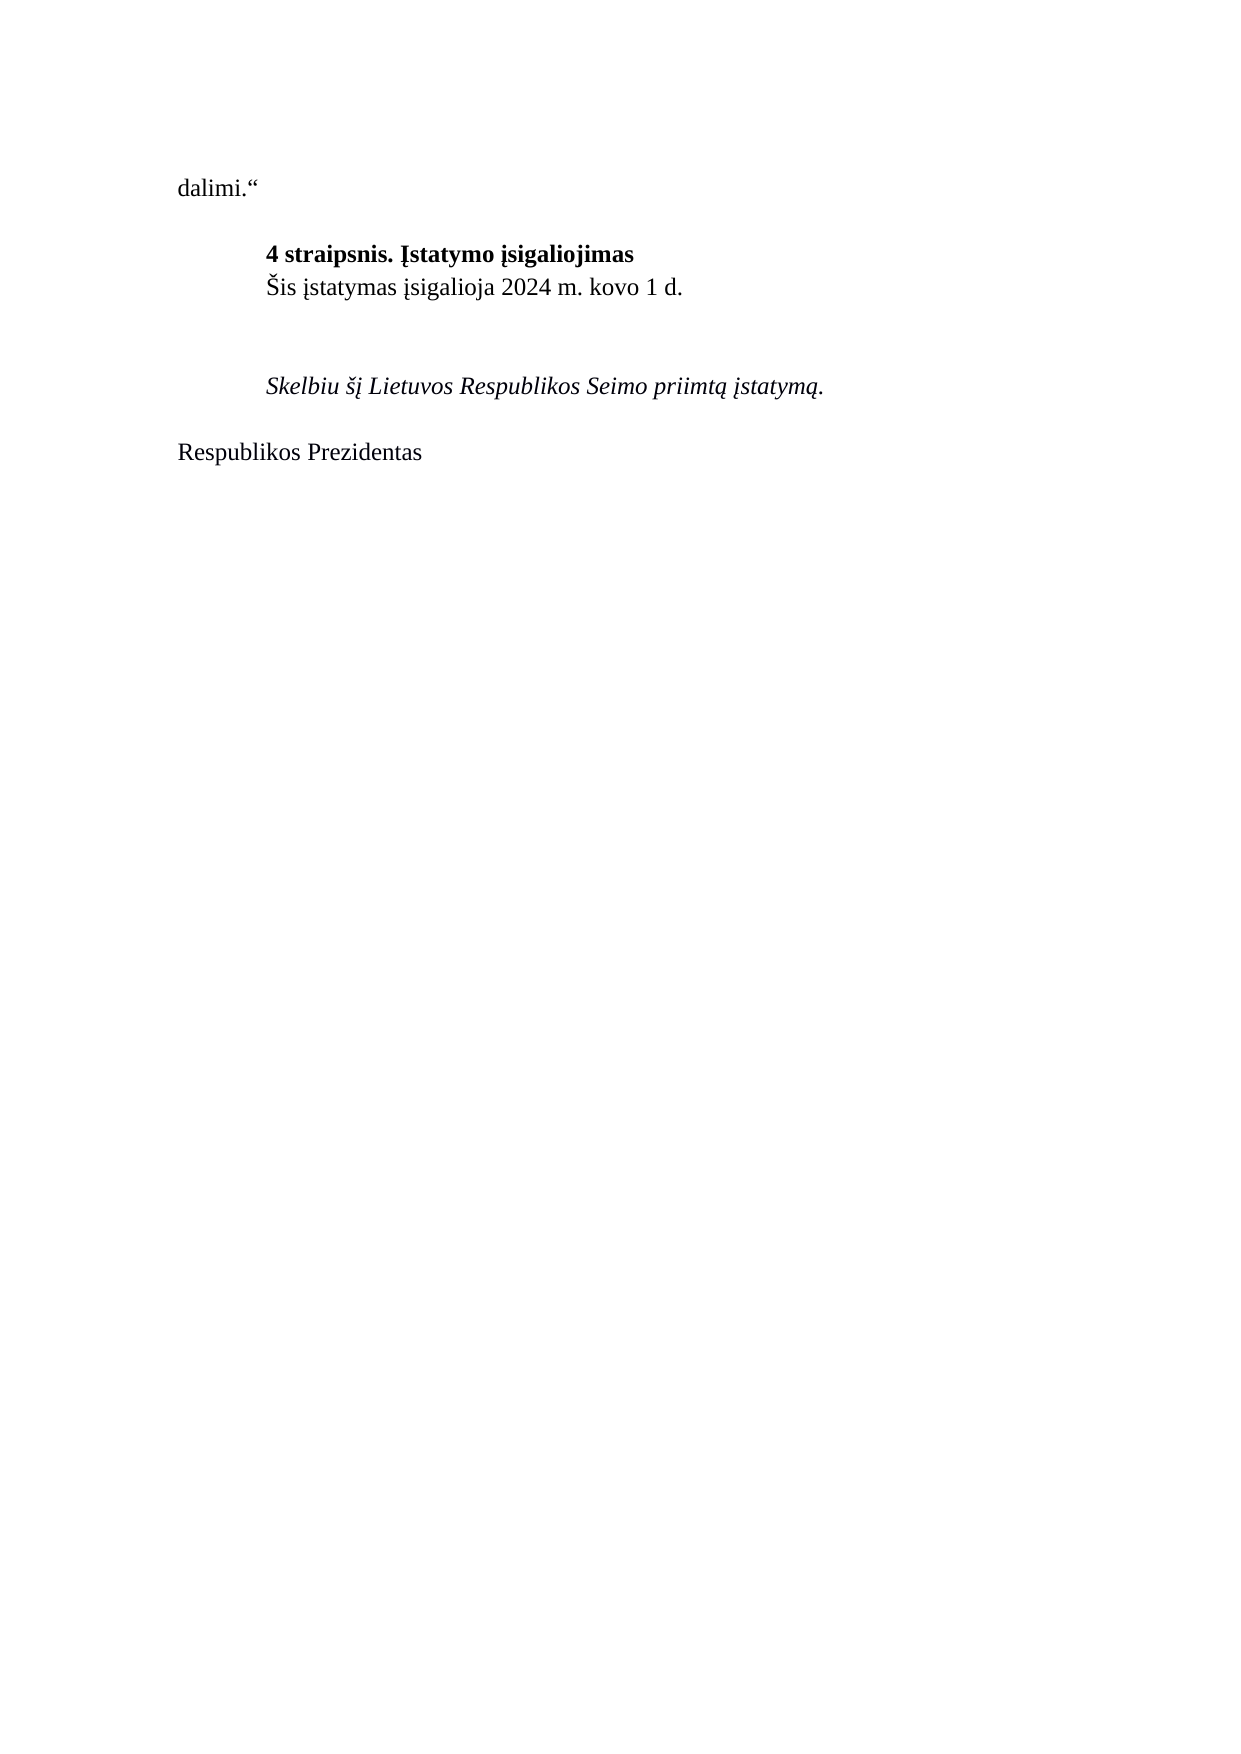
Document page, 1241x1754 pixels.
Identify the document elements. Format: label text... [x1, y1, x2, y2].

text dalimi.“ [177, 173, 1181, 202]
text Šis įstatymas įsigalioja 2024 m. kovo 1 d. [177, 272, 1181, 301]
text Skelbiu šį Lietuvos Respublikos Seimo priimtą įstatymą. [177, 371, 1181, 400]
text Respublikos Prezidentas [177, 437, 1181, 466]
text 4 straipsnis. Įstatymo įsigaliojimas [177, 239, 1181, 268]
